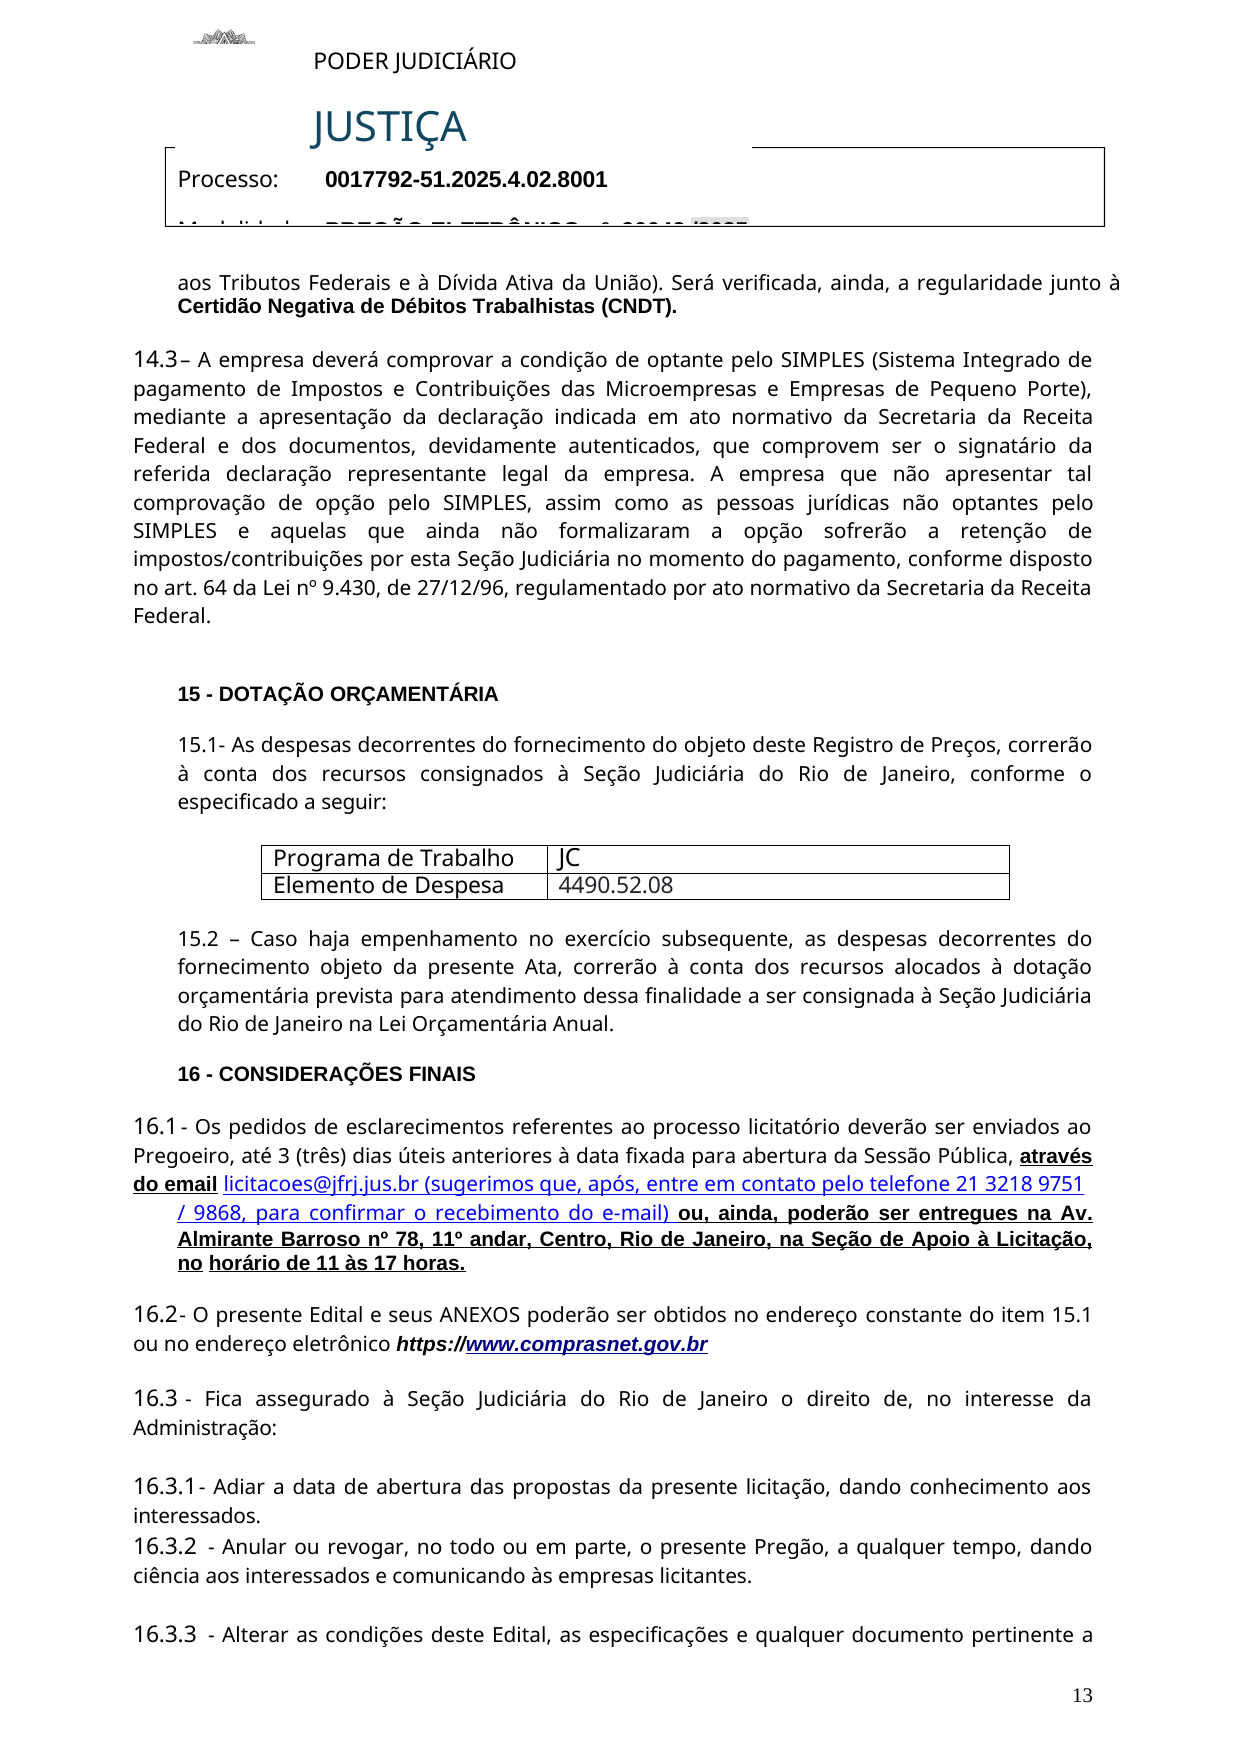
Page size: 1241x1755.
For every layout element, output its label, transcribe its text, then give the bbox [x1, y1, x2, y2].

table_cell Elemento de Despesa [262, 874, 547, 899]
list - O presente Edital e seus ANEXOS poderão ser obtidos no endereço constante do item 15.1 ou no endereço eletrônico https://www.comprasnet.gov.br [133, 1298, 1093, 1358]
table_header Programa de Trabalho [262, 846, 547, 873]
text Certidão Negativa de Débitos Trabalhistas (CNDT). [177, 295, 1137, 319]
list - Alterar as condições deste Edital, as especificações e qualquer documento pertinente a [133, 1618, 1093, 1649]
text 15.1- As despesas decorrentes do fornecimento do objeto deste Registro de Preços, correrão à conta dos recursos consignados à Seção Judiciária do Rio de Janeiro, conforme o especificado a seguir: [177, 730, 1093, 816]
list - CONSIDERAÇÕES FINAIS [177, 1061, 1137, 1085]
text aos Tributos Federais e à Dívida Ativa da União). Será verificada, ainda, a regularidade junto à [177, 271, 1137, 295]
list – A empresa deverá comprovar a condição de optante pelo SIMPLES (Sistema Integrado de pagamento de Impostos e Contribuições das Microempresas e Empresas de Pequeno Porte), mediante a apresentação da declaração indicada em ato normativo da Secretaria da Receita Federal e dos documentos, devidamente autenticados, que comprovem ser o signatário da referida declaração representante legal da empresa. A empresa que não apresentar tal comprovação de opção pelo SIMPLES, assim como as pessoas jurídicas não optantes pelo SIMPLES e aquelas que ainda não formalizaram a opção sofrerão a retenção de impostos/contribuições por esta Seção Judiciária no momento do pagamento, conforme disposto no art. 64 da Lei nº 9.430, de 27/12/96, regulamentado por ato normativo da Secretaria da Receita Federal. [133, 343, 1093, 630]
table_header JC [548, 846, 1009, 873]
text / 9868, para confirmar o recebimento do e-mail) ou, ainda, poderão ser entregues na Av. [177, 1198, 1093, 1222]
list - Adiar a data de abertura das propostas da presente licitação, dando conhecimento aos interessados. [133, 1470, 1093, 1530]
list - DOTAÇÃO ORÇAMENTÁRIA [177, 682, 1137, 706]
list - Os pedidos de esclarecimentos referentes ao processo licitatório deverão ser enviados ao Pregoeiro, até 3 (três) dias úteis anteriores à data fixada para abertura da Sessão Pública, através do email licitacoes@jfrj.jus.br (sugerimos que, após, entre em contato pelo telefone 21 3218 9751 [133, 1110, 1093, 1198]
table_cell 4490.52.08 [548, 874, 1009, 899]
text 15.2 – Caso haja empenhamento no exercício subsequente, as despesas decorrentes do fornecimento objeto da presente Ata, correrão à conta dos recursos alocados à dotação orçamentária prevista para atendimento dessa finalidade a ser consignada à Seção Judiciária do Rio de Janeiro na Lei Orçamentária Anual. [177, 924, 1093, 1038]
text Almirante Barroso nº 78, 11º andar, Centro, Rio de Janeiro, na Seção de Apoio à Licitação, no horário de 11 às 17 horas. [177, 1223, 1093, 1274]
list - Anular ou revogar, no todo ou em parte, o presente Pregão, a qualquer tempo, dando ciência aos interessados e comunicando às empresas licitantes. [133, 1530, 1093, 1589]
list - Fica assegurado à Seção Judiciária do Rio de Janeiro o direito de, no interesse da Administração: [133, 1382, 1093, 1441]
